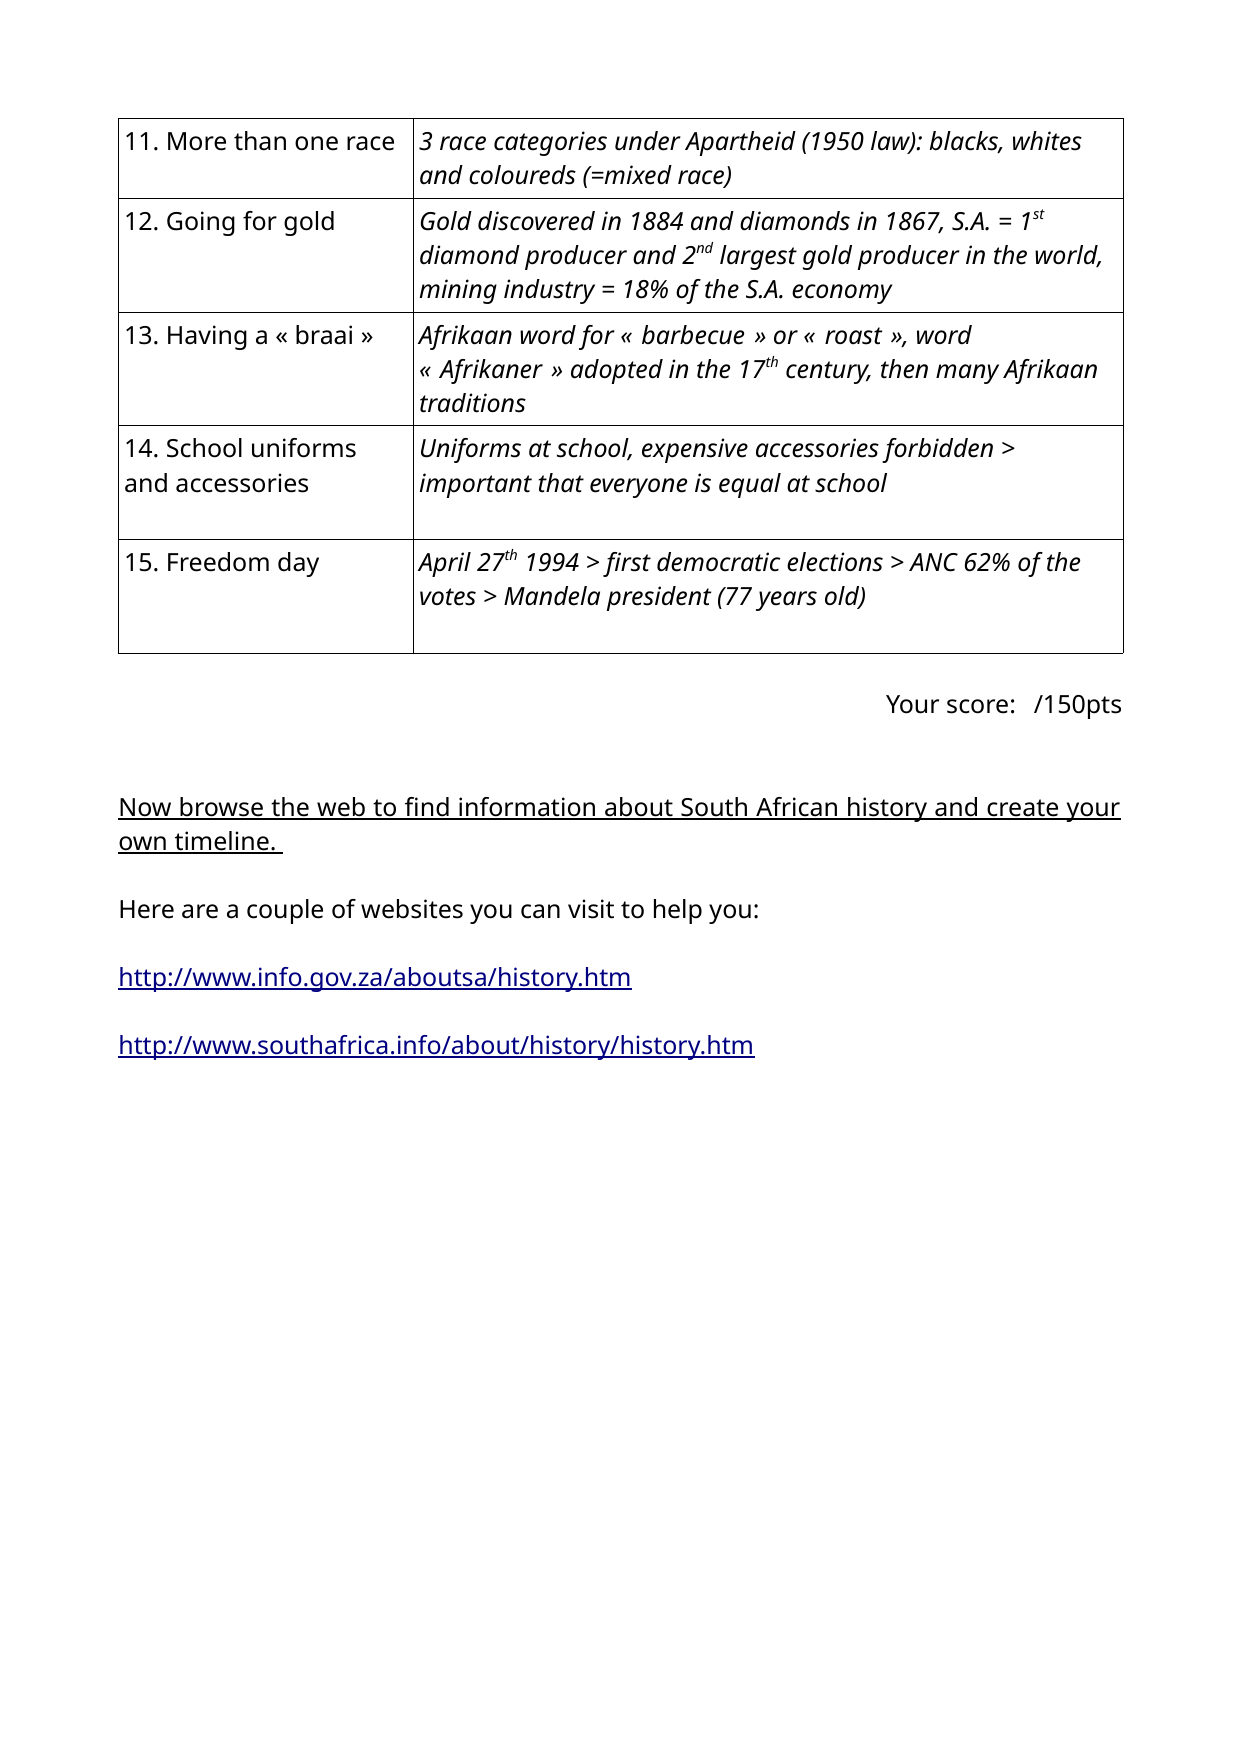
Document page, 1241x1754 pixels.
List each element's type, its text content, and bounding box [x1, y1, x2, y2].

text http://www.info.gov.za/aboutsa/history.htm [118, 959, 1122, 993]
table_cell 12. Going for gold [119, 199, 413, 312]
table_cell 15. Freedom day [119, 540, 413, 653]
text Now browse the web to find information about South African history and create your own timeline. [118, 789, 1122, 857]
table_cell Afrikaan word for « barbecue » or « roast », word « Afrikaner » adopted in the 17th century, then many Afrikaan traditions [414, 313, 1123, 425]
table_cell Gold discovered in 1884 and diamonds in 1867, S.A. = 1st diamond producer and 2nd largest gold producer in the world, mining industry = 18% of the S.A. economy [414, 199, 1123, 312]
table_cell 14. School uniforms and accessories [119, 426, 413, 539]
text http://www.southafrica.info/about/history/history.htm [118, 1028, 1122, 1062]
table_cell April 27th 1994 > first democratic elections > ANC 62% of the votes > Mandela president (77 years old) [414, 540, 1123, 653]
table_cell 3 race categories under Apartheid (1950 law): blacks, whites and coloureds (=mixed race) [414, 119, 1123, 198]
text Here are a couple of websites you can visit to help you: [118, 891, 1122, 925]
text Your score: /150pts [118, 687, 1122, 721]
table_cell 11. More than one race [119, 119, 413, 198]
table_cell 13. Having a « braai » [119, 313, 413, 425]
table_cell Uniforms at school, expensive accessories forbidden > important that everyone is equal at school [414, 426, 1123, 539]
